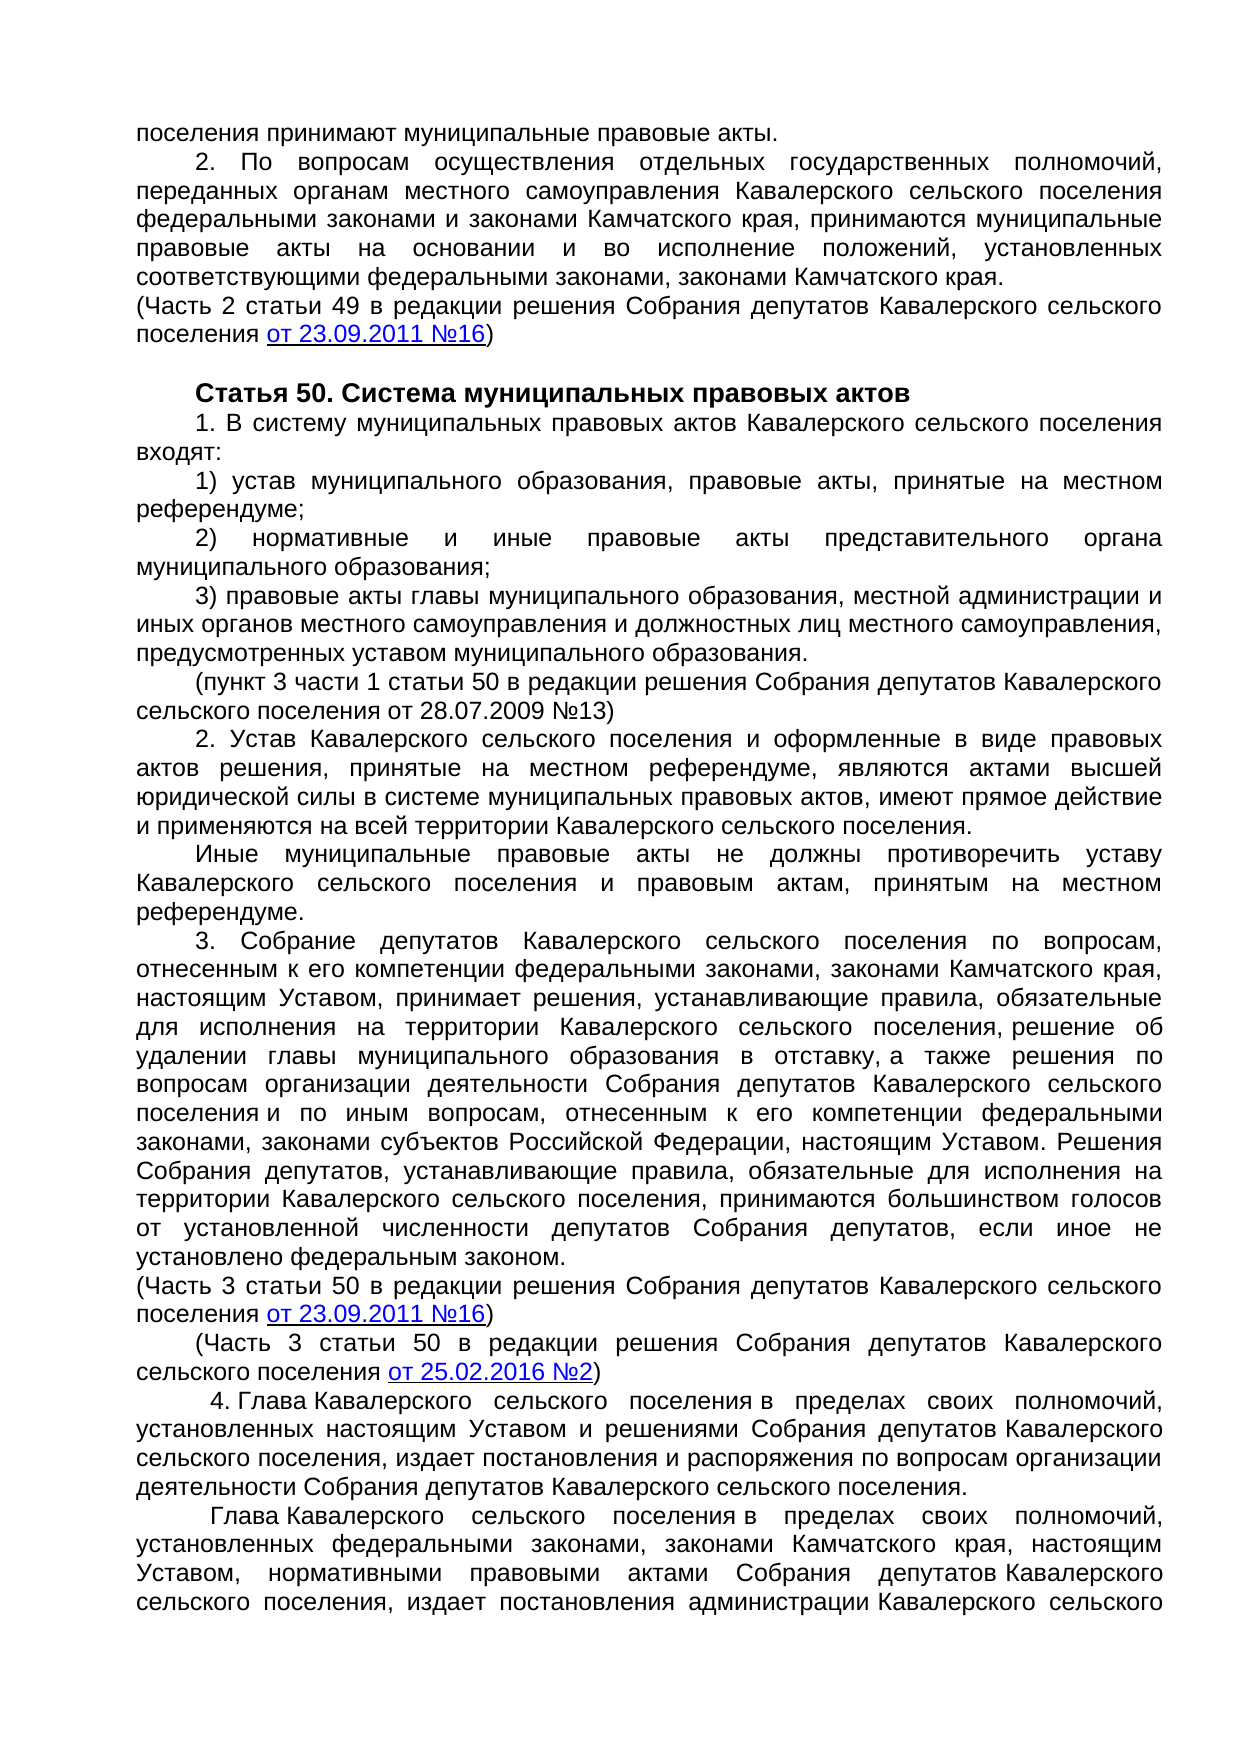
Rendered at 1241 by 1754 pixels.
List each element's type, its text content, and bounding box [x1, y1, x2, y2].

text (пункт 3 части 1 статьи 50 в редакции решения Собрания депутатов Кавалерского сельского поселения от 28.07.2009 №13) [136, 667, 1163, 724]
text Статья 50. Система муниципальных правовых актов [136, 377, 1163, 408]
text 2) нормативные и иные правовые акты представительного органа муниципального образования; [136, 523, 1163, 581]
text (Часть 2 статьи 49 в редакции решения Собрания депутатов Кавалерского сельского поселения от 23.09.2011 №16) [136, 291, 1163, 348]
text 4. Глава Кавалерского сельского поселения в пределах своих полномочий, установленных настоящим Уставом и решениями Собрания депутатов Кавалерского сельского поселения, издает постановления и распоряжения по вопросам организации деятельности Собрания депутатов Кавалерского сельского поселения. [136, 1386, 1163, 1501]
text (Часть 3 статьи 50 в редакции решения Собрания депутатов Кавалерского сельского поселения от 25.02.2016 №2) [136, 1328, 1163, 1386]
text 3. Собрание депутатов Кавалерского сельского поселения по вопросам, отнесенным к его компетенции федеральными законами, законами Камчатского края, настоящим Уставом, принимает решения, устанавливающие правила, обязательные для исполнения на территории Кавалерского сельского поселения, решение об удалении главы муниципального образования в отставку, а также решения по вопросам организации деятельности Собрания депутатов Кавалерского сельского поселения и по иным вопросам, отнесенным к его компетенции федеральными законами, законами субъектов Российской Федерации, настоящим Уставом. Решения Собрания депутатов, устанавливающие правила, обязательные для исполнения на территории Кавалерского сельского поселения, принимаются большинством голосов от установленной численности депутатов Собрания депутатов, если иное не установлено федеральным законом. [136, 926, 1163, 1271]
text 1. В систему муниципальных правовых актов Кавалерского сельского поселения входят: [136, 408, 1163, 466]
text Иные муниципальные правовые акты не должны противоречить уставу Кавалерского сельского поселения и правовым актам, принятым на местном референдуме. [136, 839, 1163, 926]
text (Часть 3 статьи 50 в редакции решения Собрания депутатов Кавалерского сельского поселения от 23.09.2011 №16) [136, 1271, 1163, 1328]
text Глава Кавалерского сельского поселения в пределах своих полномочий, установленных федеральными законами, законами Камчатского края, настоящим Уставом, нормативными правовыми актами Собрания депутатов Кавалерского сельского поселения, издает постановления администрации Кавалерского сельского [136, 1501, 1163, 1616]
text 1) устав муниципального образования, правовые акты, принятые на местном референдуме; [136, 466, 1163, 523]
text поселения принимают муниципальные правовые акты. [136, 118, 1163, 147]
text 2. Устав Кавалерского сельского поселения и оформленные в виде правовых актов решения, принятые на местном референдуме, являются актами высшей юридической силы в системе муниципальных правовых актов, имеют прямое действие и применяются на всей территории Кавалерского сельского поселения. [136, 724, 1163, 839]
text 2. По вопросам осуществления отдельных государственных полномочий, переданных органам местного самоуправления Кавалерского сельского поселения федеральными законами и законами Камчатского края, принимаются муниципальные правовые акты на основании и во исполнение положений, установленных соответствующими федеральными законами, законами Камчатского края. [136, 147, 1163, 291]
text 3) правовые акты главы муниципального образования, местной администрации и иных органов местного самоуправления и должностных лиц местного самоуправления, предусмотренных уставом муниципального образования. [136, 581, 1163, 667]
